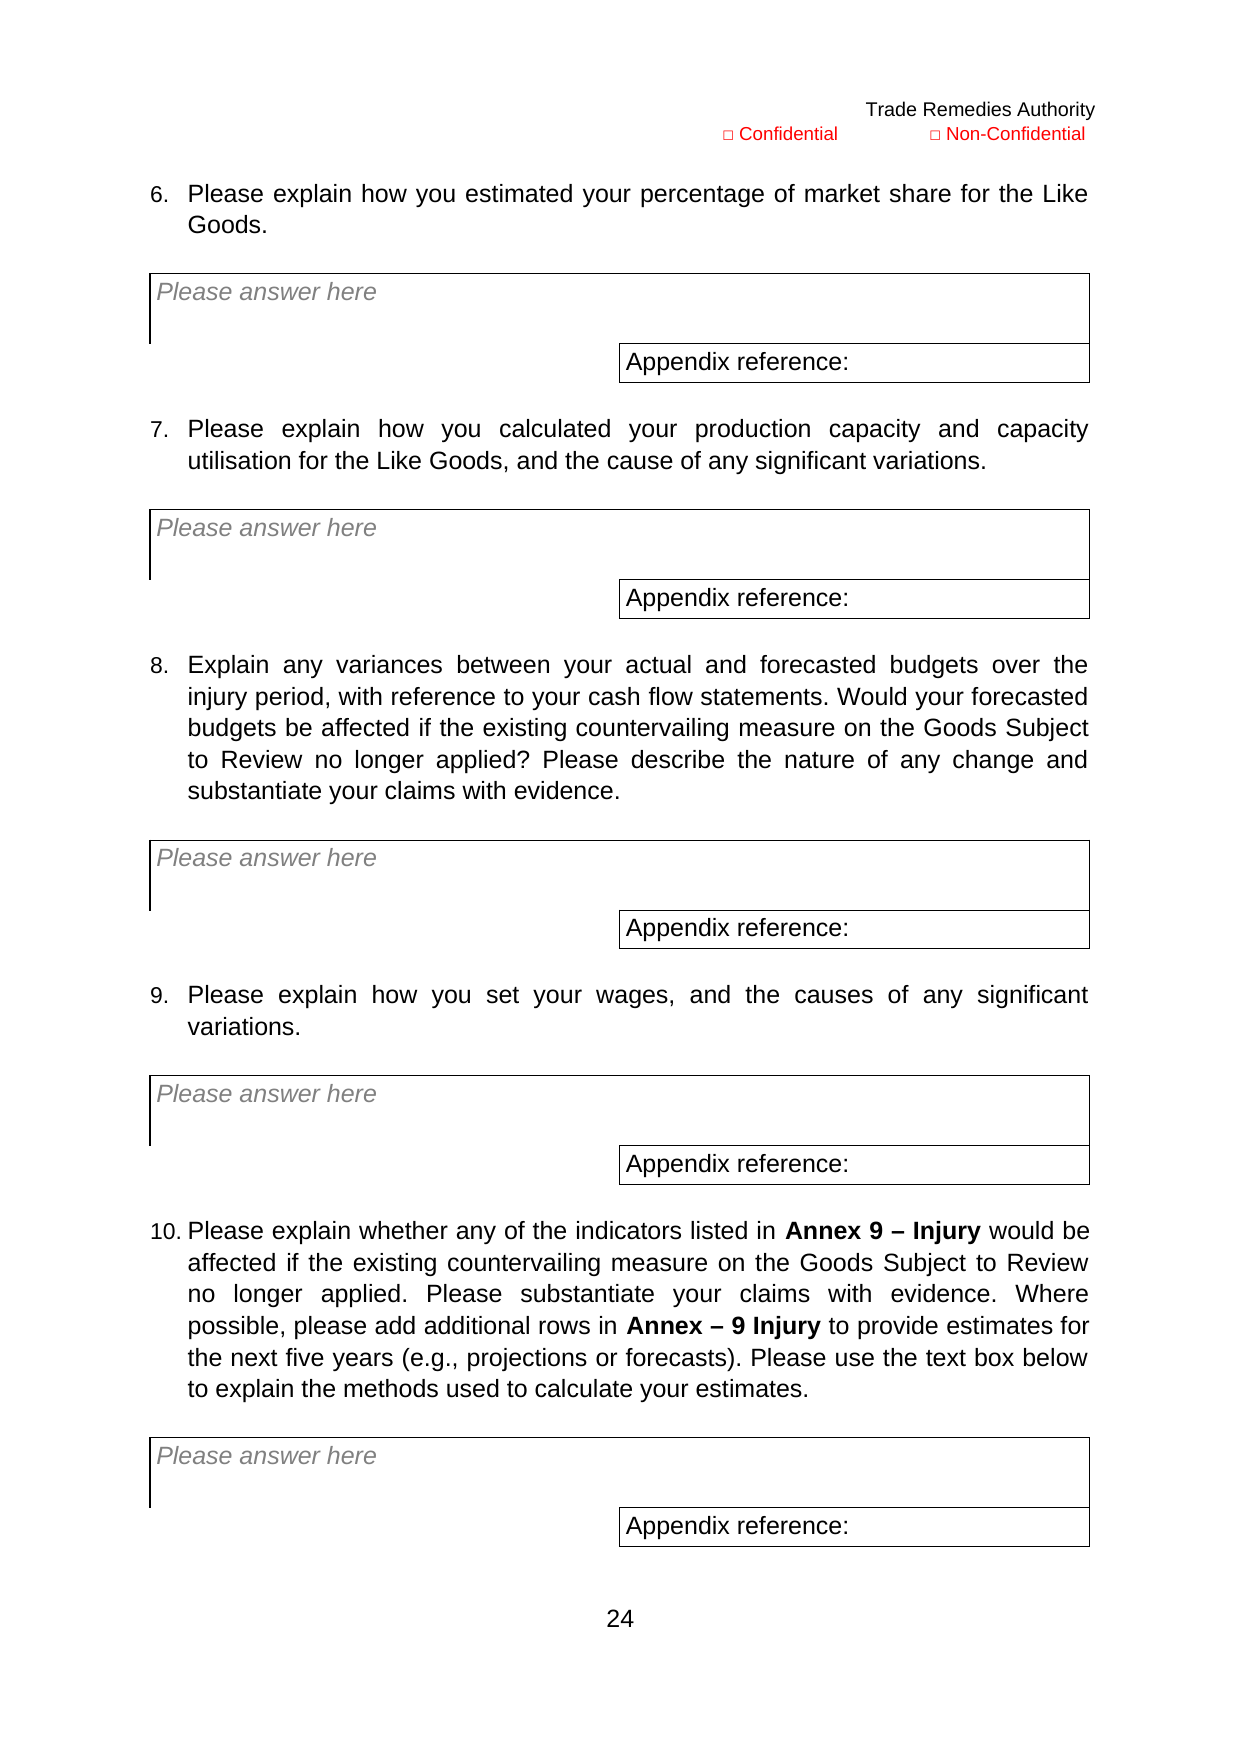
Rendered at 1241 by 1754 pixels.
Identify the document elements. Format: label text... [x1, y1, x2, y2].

table_cell [150, 1508, 619, 1546]
list Please explain how you set your wages, and the causes of any significant variations. [150, 981, 1090, 1041]
list Please explain whether any of the indicators listed in Annex 9 – Injury would be affected if the existing countervailing measure on the Goods Subject to Review no longer applied. Please substantiate your claims with evidence. Where possible, please add additional rows in Annex – 9 Injury to provide estimates for the next five years (e.g., projections or forecasts). Please use the text box below to explain the methods used to calculate your estimates. [150, 1216, 1090, 1403]
table_header Please answer here [151, 1076, 1089, 1145]
table_header Please answer here [151, 510, 1089, 579]
table_cell Appendix reference: [620, 911, 1089, 948]
table_cell [150, 1146, 619, 1184]
table_cell [150, 344, 619, 382]
table_header Please answer here [151, 274, 1089, 343]
list Please explain how you estimated your percentage of market share for the Like Goods. [150, 179, 1090, 239]
table_header Please answer here [151, 1438, 1089, 1507]
table_cell Appendix reference: [620, 344, 1089, 382]
table_cell [150, 580, 619, 617]
table_cell Appendix reference: [620, 1146, 1089, 1184]
table_cell Appendix reference: [620, 580, 1089, 617]
table_header Please answer here [151, 841, 1089, 909]
table_cell Appendix reference: [620, 1508, 1089, 1546]
list Explain any variances between your actual and forecasted budgets over the injury period, with reference to your cash flow statements. Would your forecasted budgets be affected if the existing countervailing measure on the Goods Subject to Review no longer applied? Please describe the nature of any change and substantiate your claims with evidence. [150, 650, 1090, 805]
table_cell [150, 911, 619, 948]
list Please explain how you calculated your production capacity and capacity utilisation for the Like Goods, and the cause of any significant variations. [150, 414, 1090, 475]
